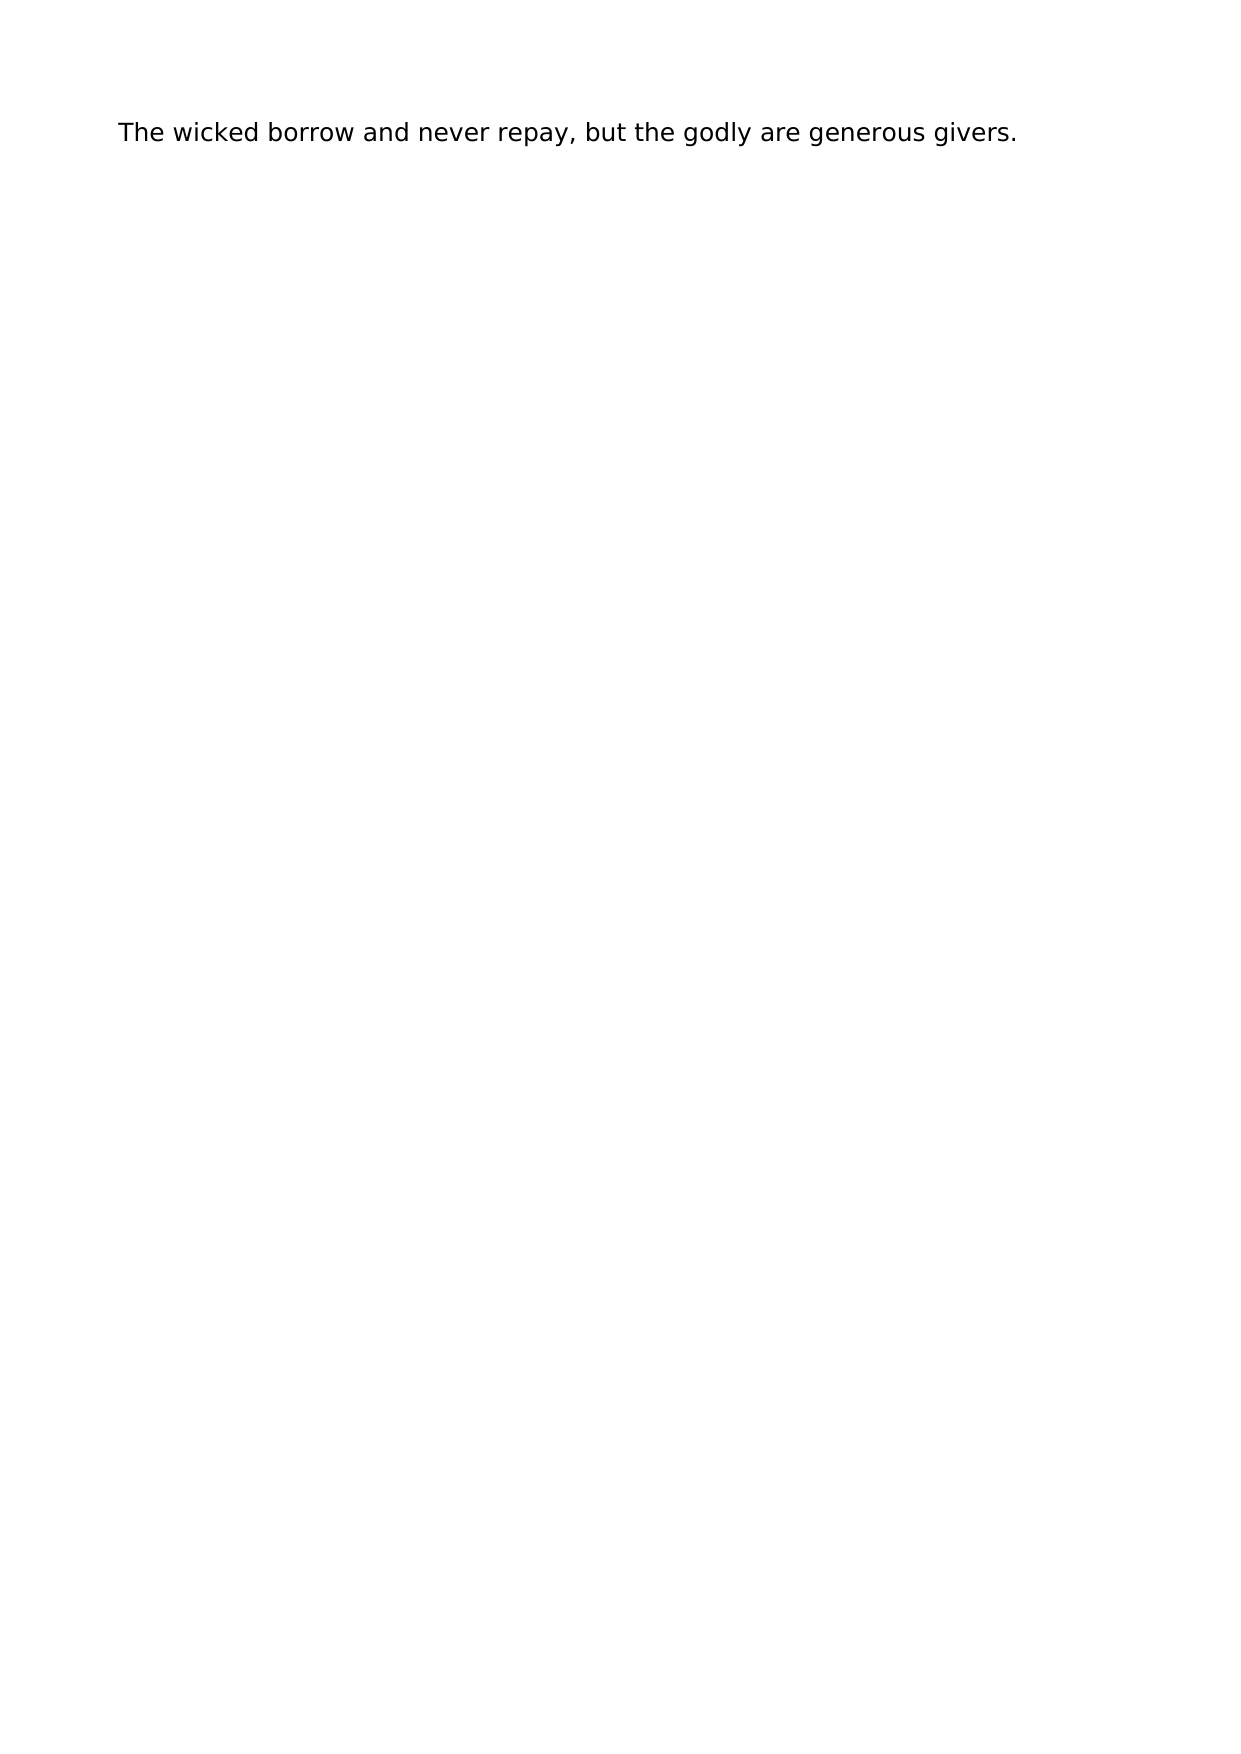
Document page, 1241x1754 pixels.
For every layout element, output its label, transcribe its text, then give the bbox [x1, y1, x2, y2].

text The wicked borrow and never repay, but the godly are generous givers. [118, 118, 1122, 147]
